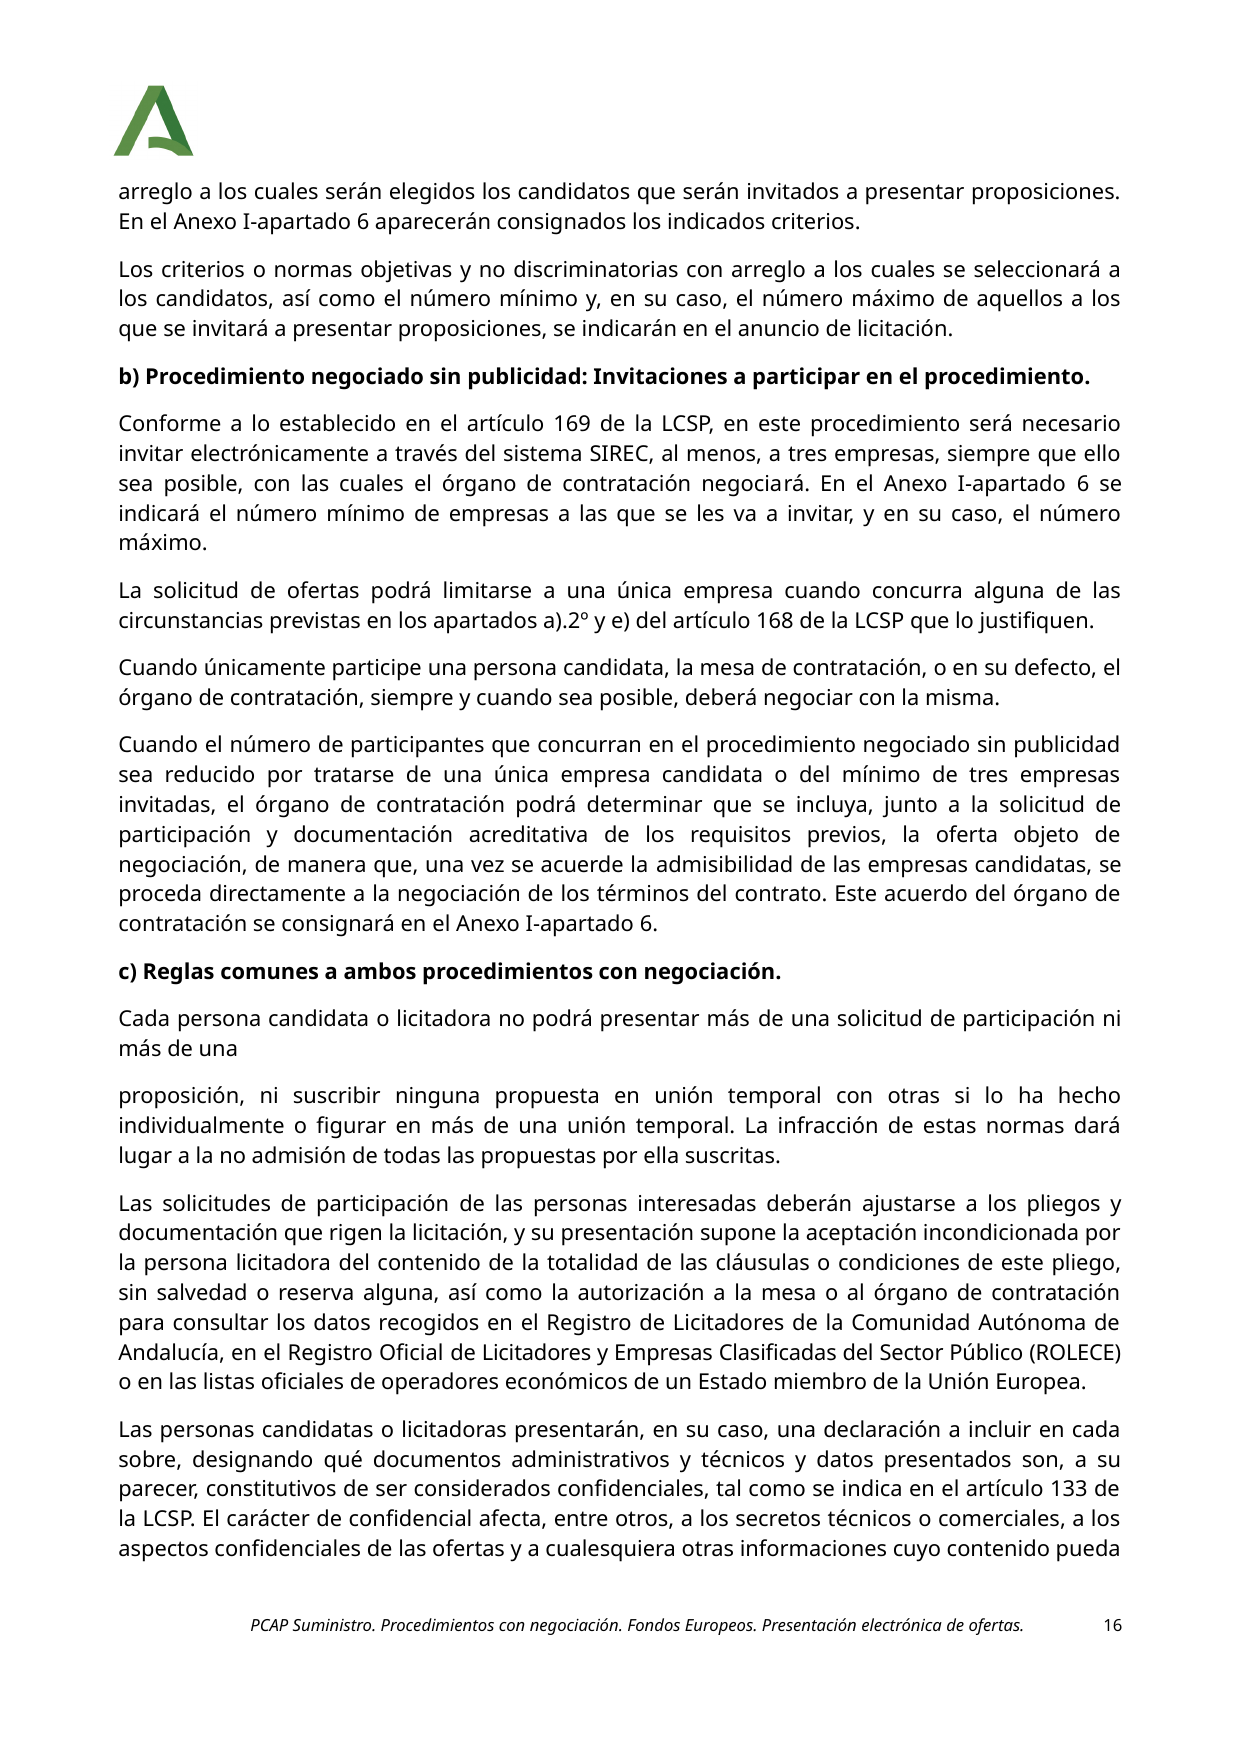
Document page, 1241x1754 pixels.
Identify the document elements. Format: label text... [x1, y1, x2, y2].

text b) Procedimiento negociado sin publicidad: Invitaciones a participar en el procedimiento. [118, 361, 1122, 391]
text arreglo a los cuales serán elegidos los candidatos que serán invitados a presentar proposiciones. En el Anexo I-apartado 6 aparecerán consignados los indicados criterios. [118, 176, 1122, 236]
text Conforme a lo establecido en el artículo 169 de la LCSP, en este procedimiento será necesario invitar electrónicamente a través del sistema SIREC, al menos, a tres empresas, siempre que ello sea posible, con las cuales el órgano de contratación negociará. En el Anexo I-apartado 6 se indicará el número mínimo de empresas a las que se les va a invitar, y en su caso, el número máximo. [118, 408, 1122, 557]
text La solicitud de ofertas podrá limitarse a una única empresa cuando concurra alguna de las circunstancias previstas en los apartados a).2º y e) del artículo 168 de la LCSP que lo justifiquen. [118, 575, 1122, 634]
text proposición, ni suscribir ninguna propuesta en unión temporal con otras si lo ha hecho individualmente o figurar en más de una unión temporal. La infracción de estas normas dará lugar a la no admisión de todas las propuestas por ella suscritas. [118, 1081, 1122, 1170]
picture [109, 81, 198, 160]
text Cuando el número de participantes que concurran en el procedimiento negociado sin publicidad sea reducido por tratarse de una única empresa candidata o del mínimo de tres empresas invitadas, el órgano de contratación podrá determinar que se incluya, junto a la solicitud de participación y documentación acreditativa de los requisitos previos, la oferta objeto de negociación, de manera que, una vez se acuerde la admisibilidad de las empresas candidatas, se proceda directamente a la negociación de los términos del contrato. Este acuerdo del órgano de contratación se consignará en el Anexo I-apartado 6. [118, 729, 1122, 938]
text Los criterios o normas objetivas y no discriminatorias con arreglo a los cuales se seleccionará a los candidatos, así como el número mínimo y, en su caso, el número máximo de aquellos a los que se invitará a presentar proposiciones, se indicarán en el anuncio de licitación. [118, 254, 1122, 343]
text c) Reglas comunes a ambos procedimientos con negociación. [118, 956, 1122, 986]
text Las solicitudes de participación de las personas interesadas deberán ajustarse a los pliegos y documentación que rigen la licitación, y su presentación supone la aceptación incondicionada por la persona licitadora del contenido de la totalidad de las cláusulas o condiciones de este pliego, sin salvedad o reserva alguna, así como la autorización a la mesa o al órgano de contratación para consultar los datos recogidos en el Registro de Licitadores de la Comunidad Autónoma de Andalucía, en el Registro Oficial de Licitadores y Empresas Clasificadas del Sector Público (ROLECE) o en las listas oficiales de operadores económicos de un Estado miembro de la Unión Europea. [118, 1188, 1122, 1396]
text Cuando únicamente participe una persona candidata, la mesa de contratación, o en su defecto, el órgano de contratación, siempre y cuando sea posible, deberá negociar con la misma. [118, 652, 1122, 712]
text Cada persona candidata o licitadora no podrá presentar más de una solicitud de participación ni más de una [118, 1003, 1122, 1063]
text Las personas candidatas o licitadoras presentarán, en su caso, una declaración a incluir en cada sobre, designando qué documentos administrativos y técnicos y datos presentados son, a su parecer, constitutivos de ser considerados confidenciales, tal como se indica en el artículo 133 de la LCSP. El carácter de confidencial afecta, entre otros, a los secretos técnicos o comerciales, a los aspectos confidenciales de las ofertas y a cualesquiera otras informaciones cuyo contenido pueda [118, 1414, 1122, 1563]
